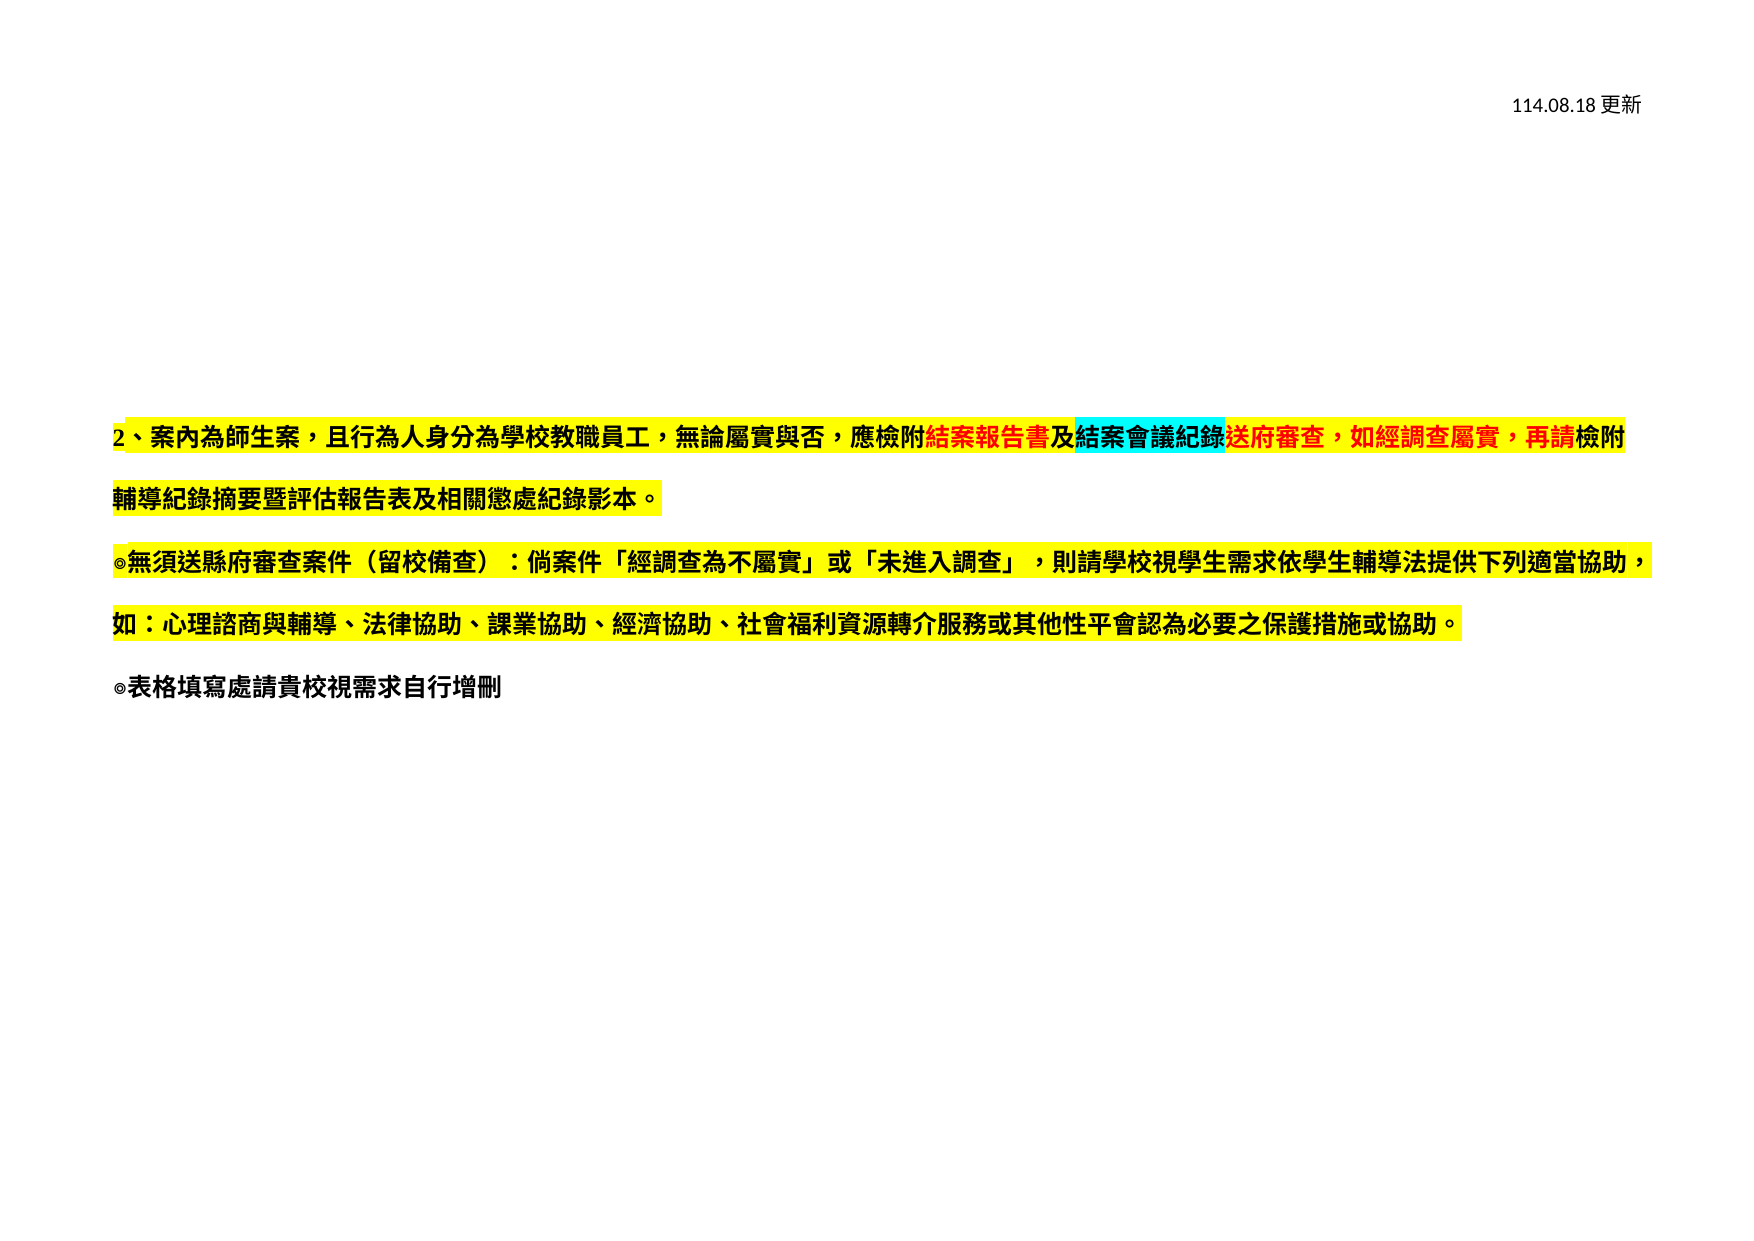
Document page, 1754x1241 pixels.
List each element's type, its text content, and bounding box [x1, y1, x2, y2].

text ◎無須送縣府審查案件（留校備查）：倘案件「經調查為不屬實」或「未進入調查」，則請學校視學生需求依學生輔導法提供下列適當協助，如：心理諮商與輔導、法律協助、課業協助、經濟協助、社會福利資源轉介服務或其他性平會認為必要之保護措施或協助。 [112, 518, 1641, 643]
text 2、案內為師生案，且行為人身分為學校教職員工，無論屬實與否，應檢附結案報告書及結案會議紀錄送府審查，如經調查屬實，再請檢附輔導紀錄摘要暨評估報告表及相關懲處紀錄影本。 [112, 393, 1641, 518]
text ◎表格填寫處請貴校視需求自行增刪 [112, 643, 1641, 706]
